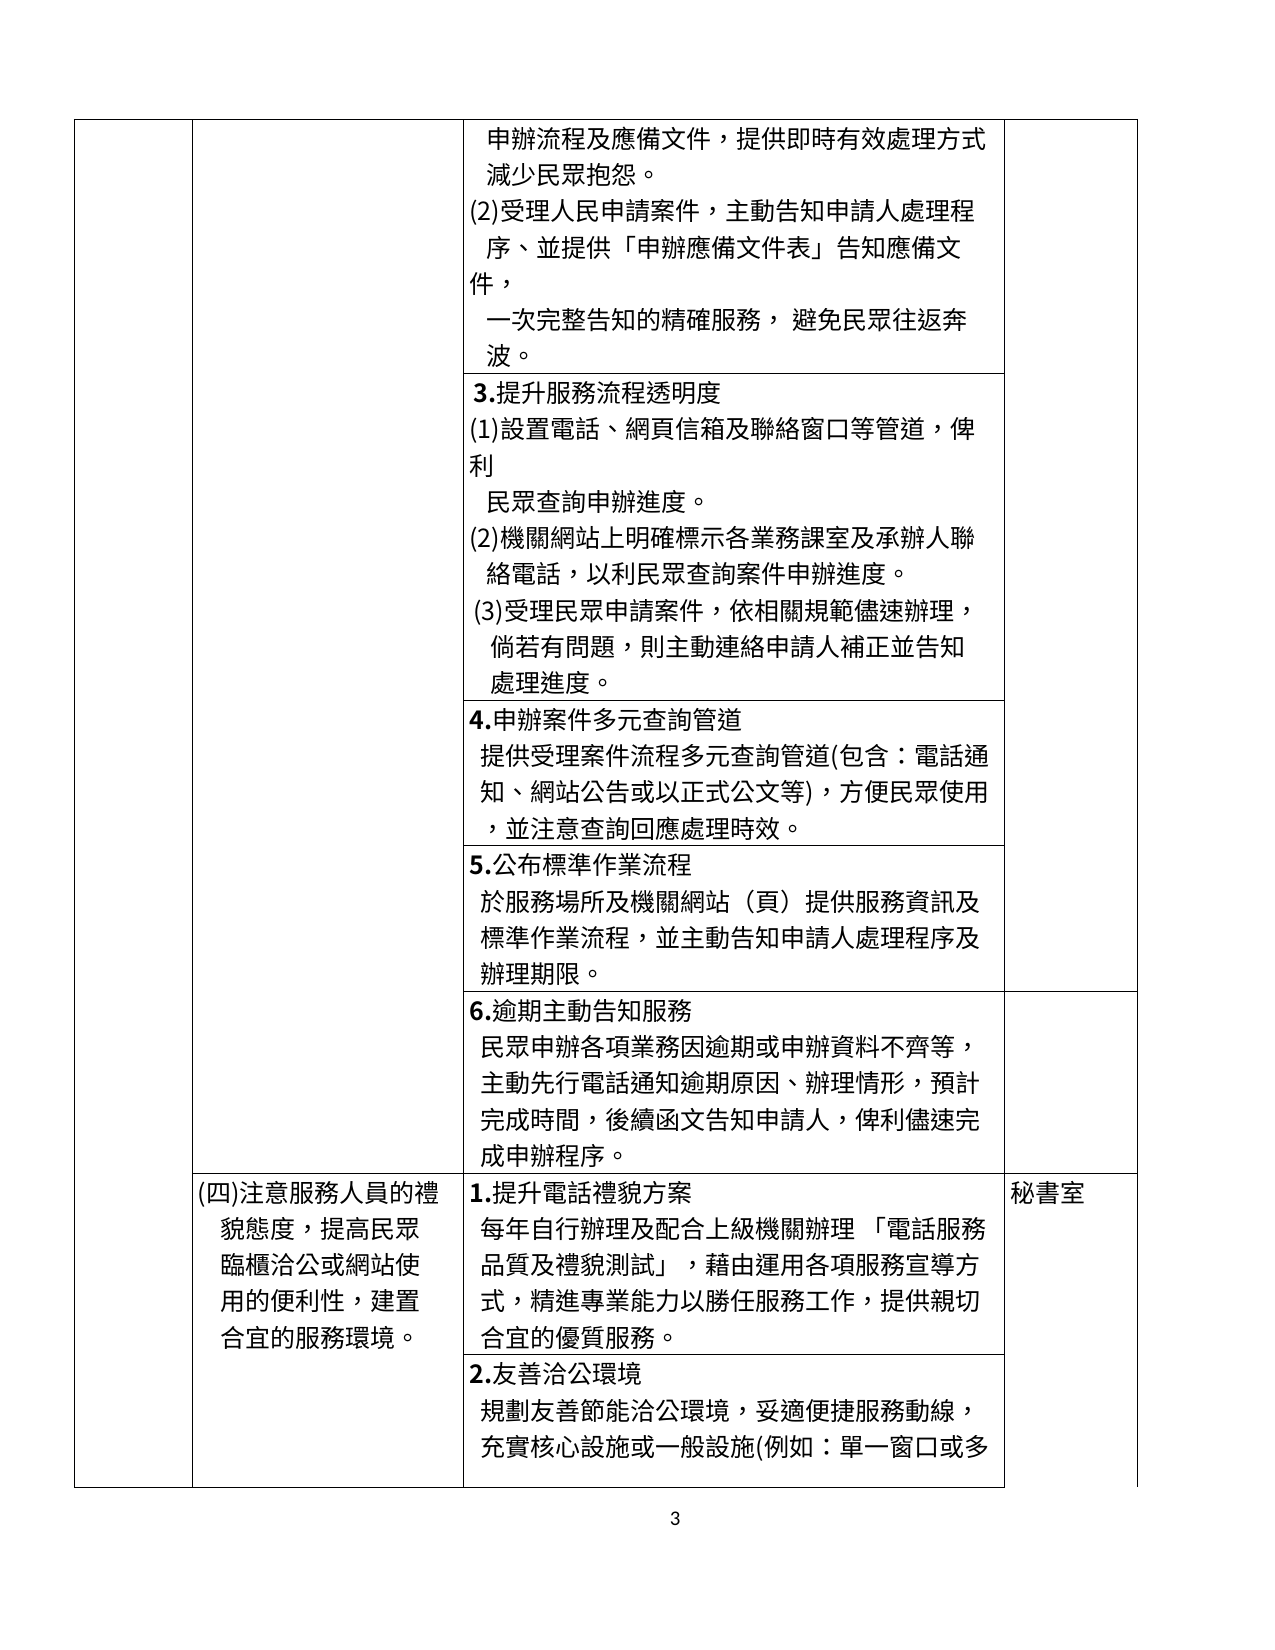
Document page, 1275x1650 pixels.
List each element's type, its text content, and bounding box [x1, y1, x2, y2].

table_cell [1005, 992, 1137, 1173]
table_cell [75, 120, 192, 1487]
table_cell 申辦流程及應備文件，提供即時有效處理方式 減少民眾抱怨。 (2)受理人民申請案件，主動告知申請人處理程 序、並提供「申辦應備文件表」告知應備文件， 一次完整告知的精確服務， 避免民眾往返奔 波。 [464, 120, 1004, 373]
table_cell 4.申辦案件多元查詢管道 提供受理案件流程多元查詢管道(包含：電話通 知、網站公告或以正式公文等)，方便民眾使用 ，並注意查詢回應處理時效。 [464, 701, 1004, 845]
table_cell 6.逾期主動告知服務 民眾申辦各項業務因逾期或申辦資料不齊等， 主動先行電話通知逾期原因、辦理情形，預計 完成時間，後續函文告知申請人，俾利儘速完 成申辦程序。 [464, 992, 1004, 1173]
table_cell 2.友善洽公環境 規劃友善節能洽公環境，妥適便捷服務動線， 充實核心設施或一般設施(例如：單一窗口或多 [464, 1355, 1004, 1487]
table_cell (四)注意服務人員的禮 貌態度，提高民眾 臨櫃洽公或網站使 用的便利性，建置 合宜的服務環境。 [193, 1174, 463, 1487]
table_cell 5.公布標準作業流程 於服務場所及機關網站（頁）提供服務資訊及 標準作業流程，並主動告知申請人處理程序及 辦理期限。 [464, 846, 1004, 991]
table_cell 3.提升服務流程透明度 (1)設置電話、網頁信箱及聯絡窗口等管道，俾利 民眾查詢申辦進度。 (2)機關網站上明確標示各業務課室及承辦人聯 絡電話，以利民眾查詢案件申辦進度。 (3)受理民眾申請案件，依相關規範儘速辦理， 倘若有問題，則主動連絡申請人補正並告知 處理進度。 [464, 374, 1004, 700]
table_cell [1005, 120, 1137, 991]
table_cell [193, 120, 463, 1173]
table_cell 1.提升電話禮貌方案 每年自行辦理及配合上級機關辦理 「電話服務 品質及禮貌測試」，藉由運用各項服務宣導方 式，精進專業能力以勝任服務工作，提供親切 合宜的優質服務。 [464, 1174, 1004, 1354]
table_cell 秘書室 [1005, 1174, 1137, 1487]
